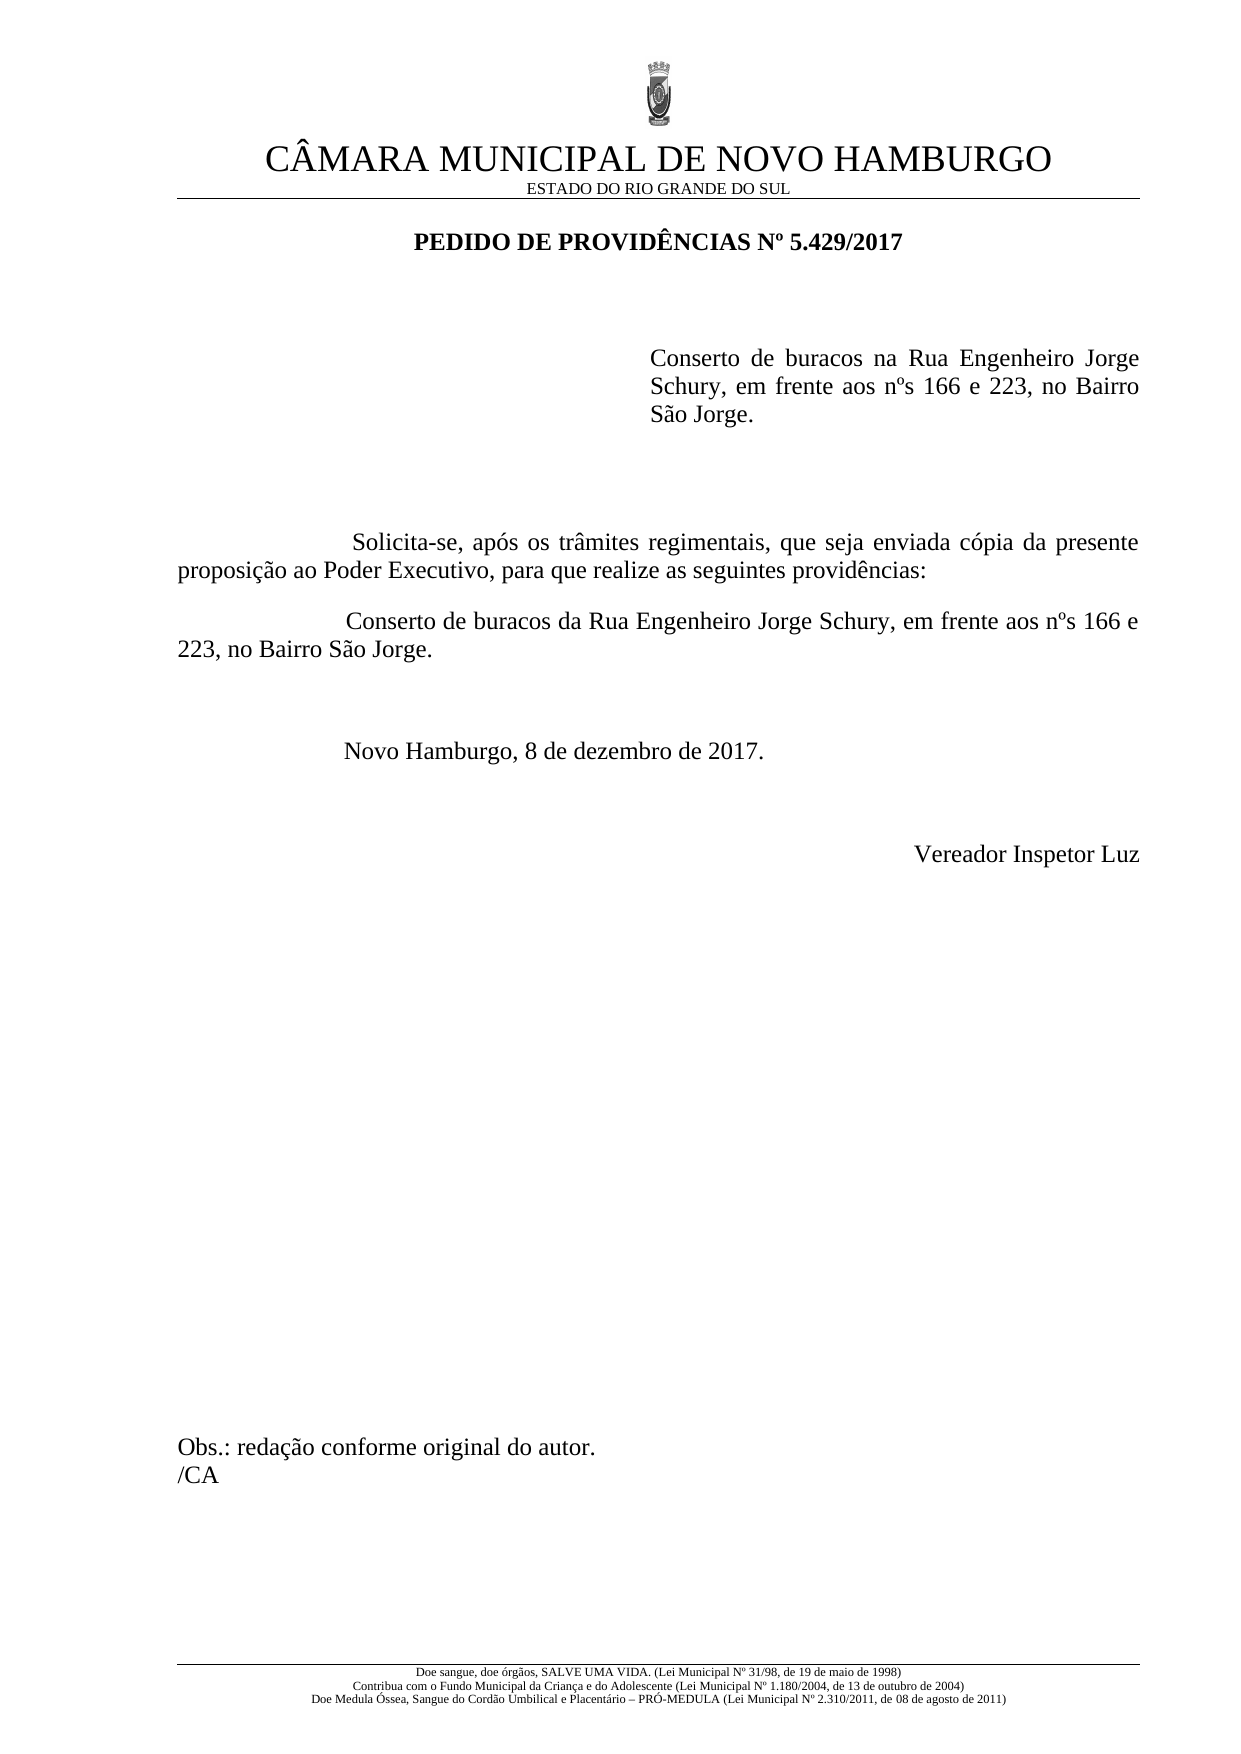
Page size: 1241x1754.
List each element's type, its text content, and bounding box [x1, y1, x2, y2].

text Novo Hamburgo, 8 de dezembro de 2017. [177, 737, 1140, 765]
text Solicita-se, após os trâmites regimentais, que seja enviada cópia da presente proposição ao Poder Executivo, para que realize as seguintes providências: [177, 528, 1140, 583]
text Conserto de buracos na Rua Engenheiro Jorge Schury, em frente aos nºs 166 e 223, no Bairro São Jorge. [650, 344, 1140, 428]
text Vereador Inspetor Luz [177, 840, 1140, 867]
text Conserto de buracos da Rua Engenheiro Jorge Schury, em frente aos nºs 166 e 223, no Bairro São Jorge. [177, 607, 1140, 662]
text Obs.: redação conforme original do autor. [177, 1433, 1140, 1461]
text /CA [177, 1461, 1140, 1489]
text PEDIDO DE PROVIDÊNCIAS Nº 5.429/2017 [177, 228, 1140, 256]
